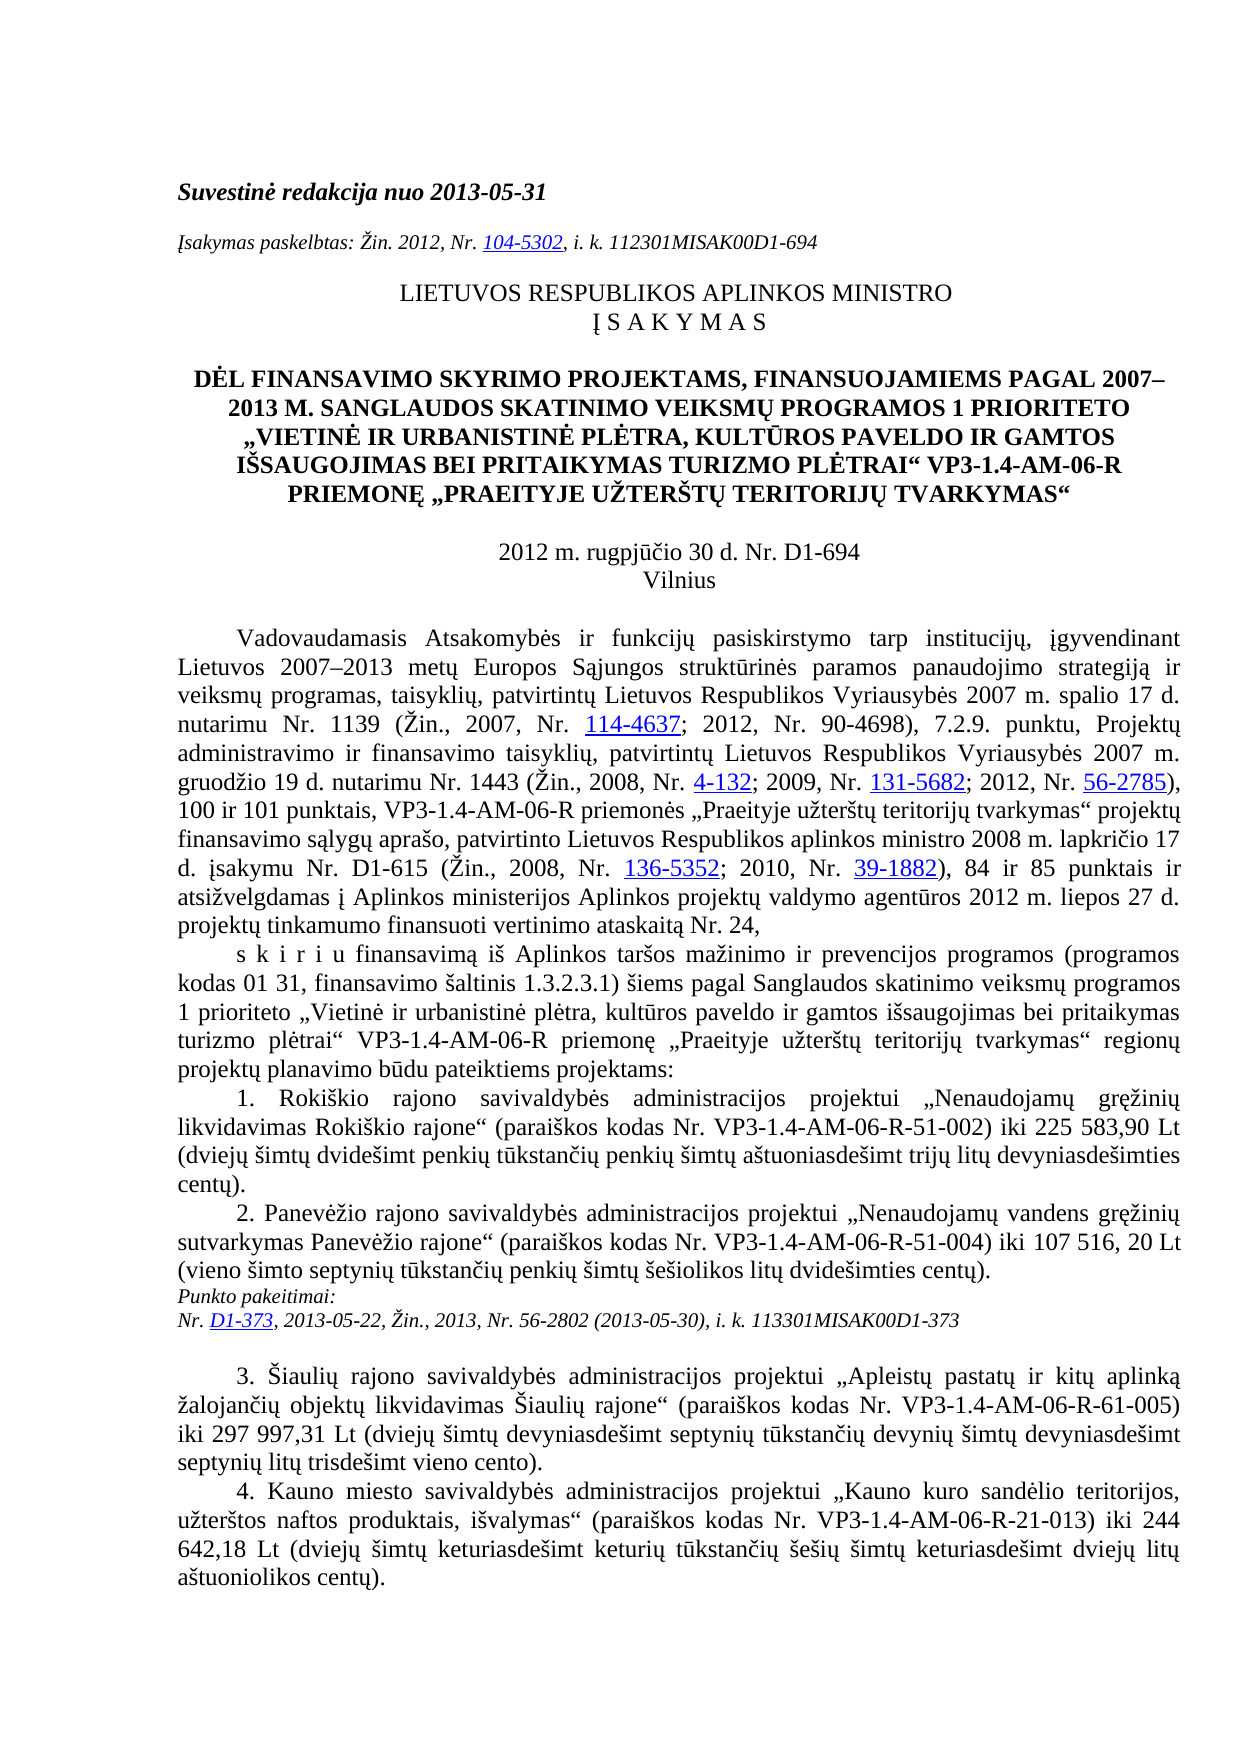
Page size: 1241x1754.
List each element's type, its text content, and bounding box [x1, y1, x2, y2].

text Įsakymas paskelbtas: Žin. 2012, Nr. 104-5302, i. k. 112301MISAK00D1-694 [177, 230, 1181, 254]
text 2012 m. rugpjūčio 30 d. Nr. D1-694 [177, 537, 1181, 566]
text Nr. D1-373, 2013-05-22, Žin., 2013, Nr. 56-2802 (2013-05-30), i. k. 113301MISAK00D1-373 [177, 1308, 1181, 1332]
text DĖL FINANSAVIMO SKYRIMO PROJEKTAMS, FINANSUOJAMIEMS PAGAL 2007–2013 M. SANGLAUDOS SKATINIMO VEIKSMŲ PROGRAMOS 1 PRIORITETO „VIETINĖ IR URBANISTINĖ PLĖTRA, KULTŪROS PAVELDO IR GAMTOS IŠSAUGOJIMAS BEI PRITAIKYMAS TURIZMO PLĖTRAI“ VP3-1.4-AM-06-R PRIEMONĘ „PRAEITYJE UŽTERŠTŲ TERITORIJŲ TVARKYMAS“ [177, 364, 1181, 508]
text Vilnius [177, 566, 1181, 594]
text 4. Kauno miesto savivaldybės administracijos projektui „Kauno kuro sandėlio teritorijos, užterštos naftos produktais, išvalymas“ (paraiškos kodas Nr. VP3-1.4-AM-06-R-21-013) iki 244 642,18 Lt (dviejų šimtų keturiasdešimt keturių tūkstančių šešių šimtų keturiasdešimt dviejų litų aštuoniolikos centų). [177, 1476, 1181, 1591]
text Suvestinė redakcija nuo 2013-05-31 [177, 177, 1181, 206]
text s k i r i u finansavimą iš Aplinkos taršos mažinimo ir prevencijos programos (programos kodas 01 31, finansavimo šaltinis 1.3.2.3.1) šiems pagal Sanglaudos skatinimo veiksmų programos 1 prioriteto „Vietinė ir urbanistinė plėtra, kultūros paveldo ir gamtos išsaugojimas bei pritaikymas turizmo plėtrai“ VP3-1.4-AM-06-R priemonę „Praeityje užterštų teritorijų tvarkymas“ regionų projektų planavimo būdu pateiktiems projektams: [177, 939, 1181, 1083]
text 2. Panevėžio rajono savivaldybės administracijos projektui „Nenaudojamų vandens gręžinių sutvarkymas Panevėžio rajone“ (paraiškos kodas Nr. VP3-1.4-AM-06-R-51-004) iki 107 516, 20 Lt (vieno šimto septynių tūkstančių penkių šimtų šešiolikos litų dvidešimties centų). [177, 1198, 1181, 1284]
text 3. Šiaulių rajono savivaldybės administracijos projektui „Apleistų pastatų ir kitų aplinką žalojančių objektų likvidavimas Šiaulių rajone“ (paraiškos kodas Nr. VP3-1.4-AM-06-R-61-005) iki 297 997,31 Lt (dviejų šimtų devyniasdešimt septynių tūkstančių devynių šimtų devyniasdešimt septynių litų trisdešimt vieno cento). [177, 1361, 1181, 1476]
text Punkto pakeitimai: [177, 1284, 1181, 1308]
text Į S A K Y M A S [177, 307, 1181, 336]
text LIETUVOS RESPUBLIKOS APLINKOS MINISTRO [177, 278, 1181, 307]
text 1. Rokiškio rajono savivaldybės administracijos projektui „Nenaudojamų gręžinių likvidavimas Rokiškio rajone“ (paraiškos kodas Nr. VP3-1.4-AM-06-R-51-002) iki 225 583,90 Lt (dviejų šimtų dvidešimt penkių tūkstančių penkių šimtų aštuoniasdešimt trijų litų devyniasdešimties centų). [177, 1083, 1181, 1198]
text Vadovaudamasis Atsakomybės ir funkcijų pasiskirstymo tarp institucijų, įgyvendinant Lietuvos 2007–2013 metų Europos Sąjungos struktūrinės paramos panaudojimo strategiją ir veiksmų programas, taisyklių, patvirtintų Lietuvos Respublikos Vyriausybės 2007 m. spalio 17 d. nutarimu Nr. 1139 (Žin., 2007, Nr. 114-4637; 2012, Nr. 90-4698), 7.2.9. punktu, Projektų administravimo ir finansavimo taisyklių, patvirtintų Lietuvos Respublikos Vyriausybės 2007 m. gruodžio 19 d. nutarimu Nr. 1443 (Žin., 2008, Nr. 4-132; 2009, Nr. 131-5682; 2012, Nr. 56-2785), 100 ir 101 punktais, VP3-1.4-AM-06-R priemonės „Praeityje užterštų teritorijų tvarkymas“ projektų finansavimo sąlygų aprašo, patvirtinto Lietuvos Respublikos aplinkos ministro 2008 m. lapkričio 17 d. įsakymu Nr. D1-615 (Žin., 2008, Nr. 136-5352; 2010, Nr. 39-1882), 84 ir 85 punktais ir atsižvelgdamas į Aplinkos ministerijos Aplinkos projektų valdymo agentūros 2012 m. liepos 27 d. projektų tinkamumo finansuoti vertinimo ataskaitą Nr. 24, [177, 623, 1181, 939]
